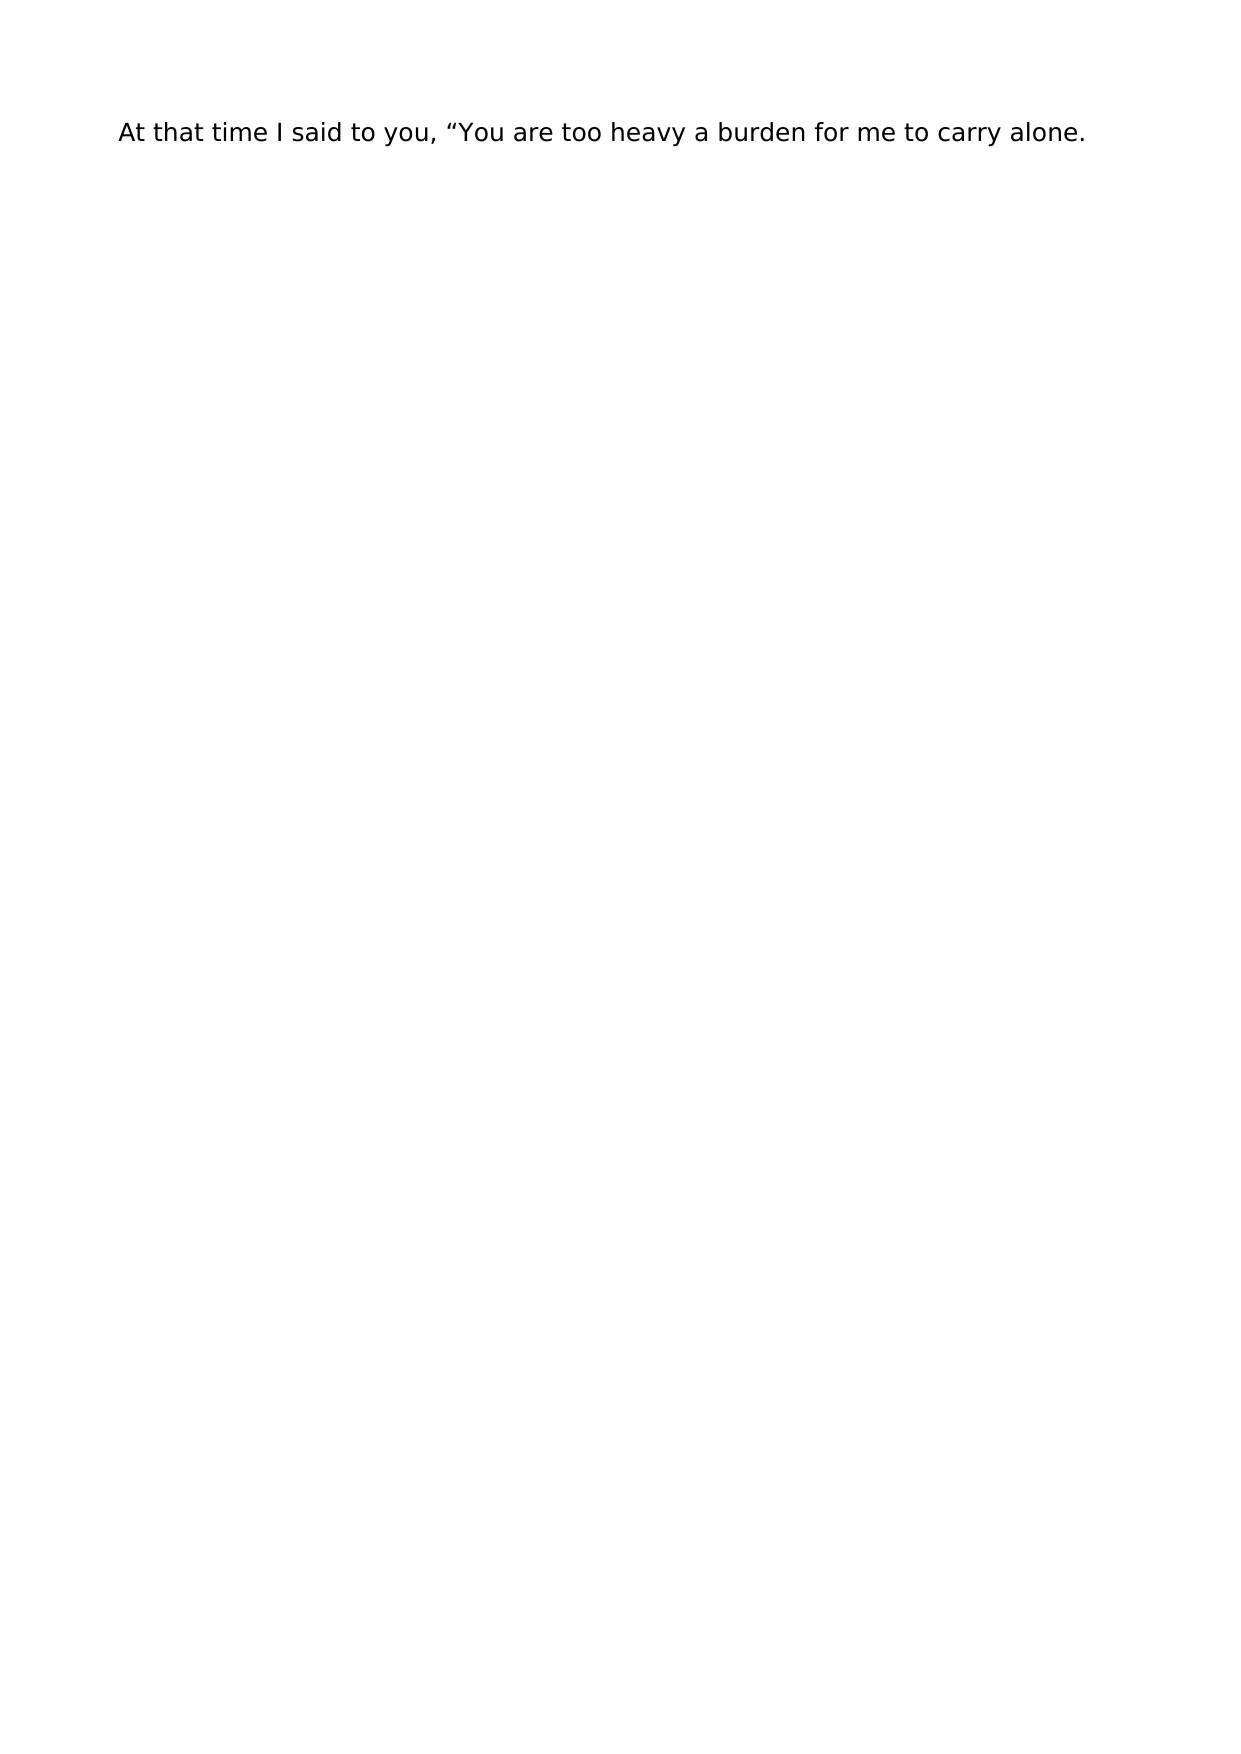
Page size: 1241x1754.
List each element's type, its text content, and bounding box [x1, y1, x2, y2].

text At that time I said to you, “You are too heavy a burden for me to carry alone. [118, 118, 1122, 147]
